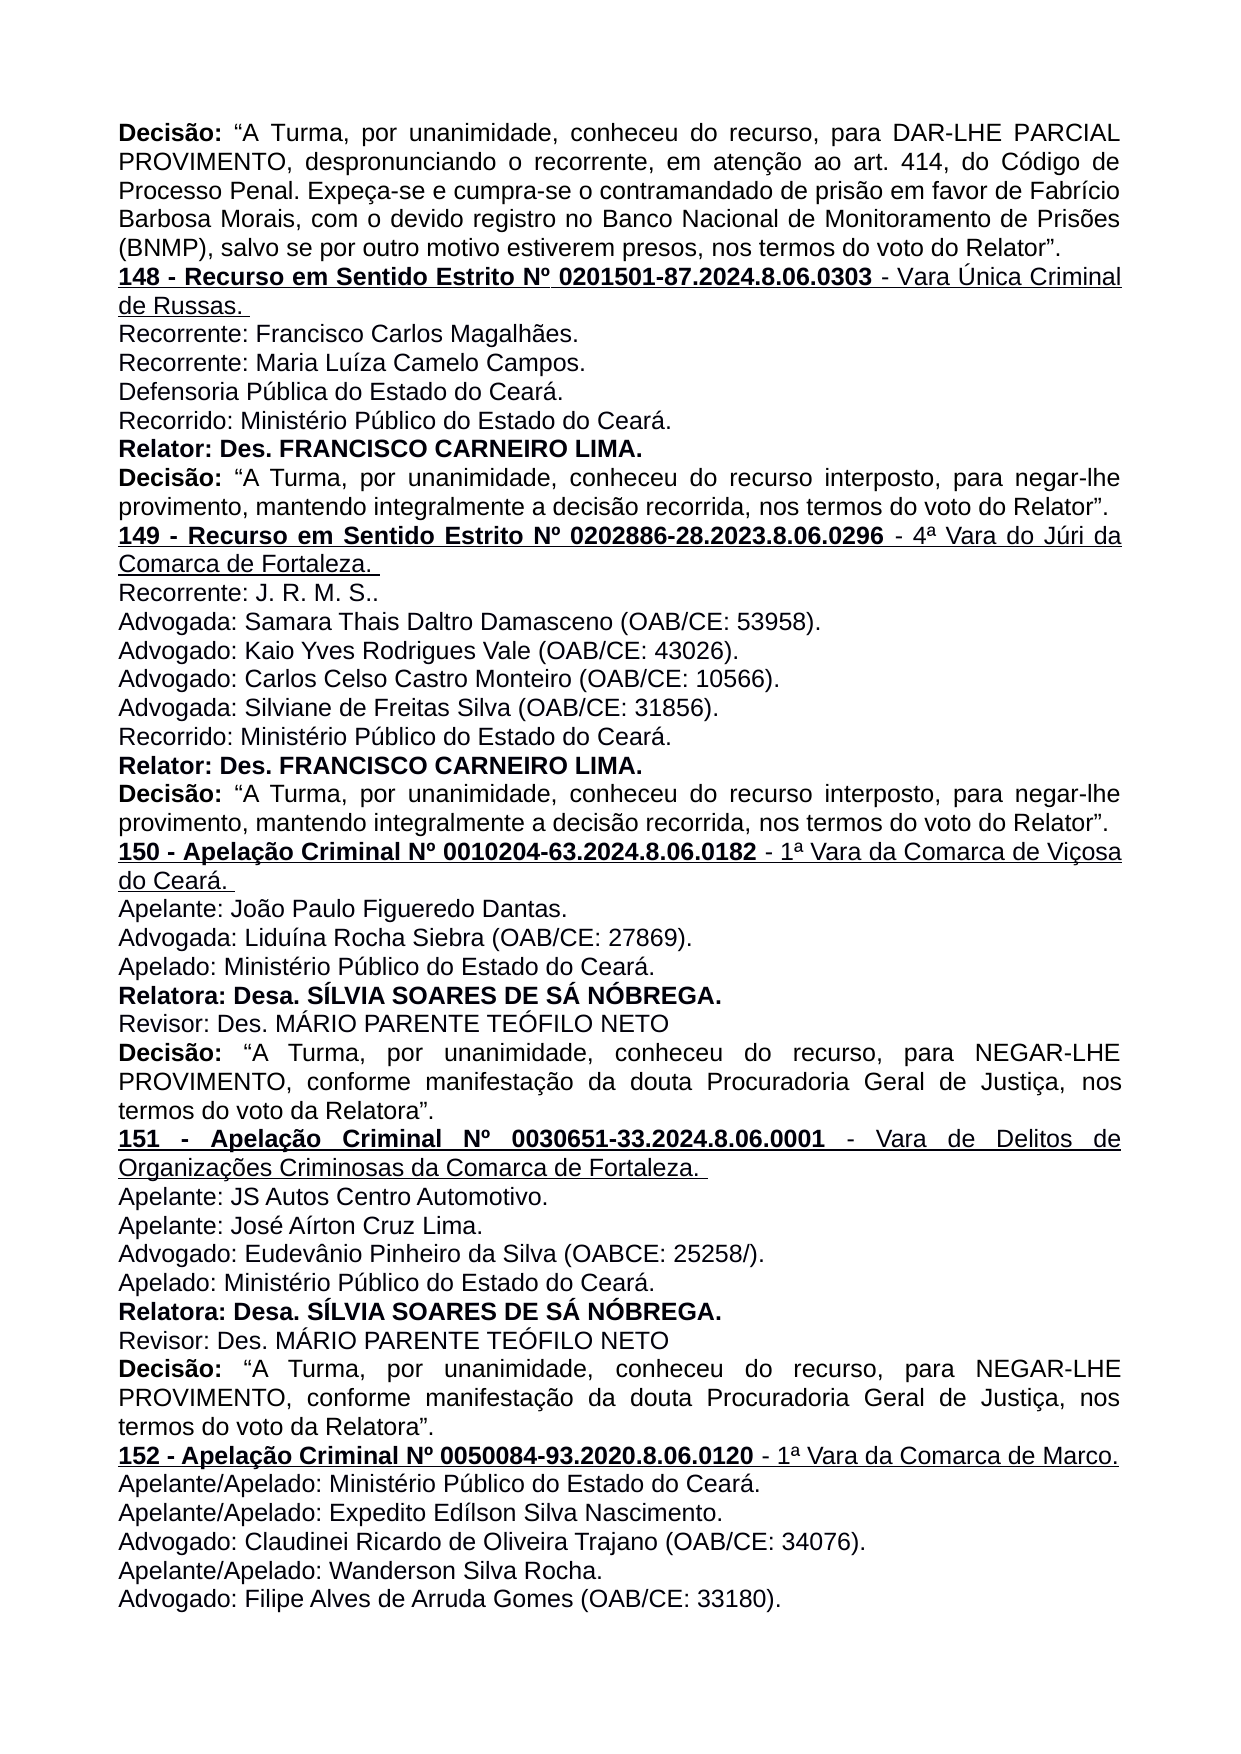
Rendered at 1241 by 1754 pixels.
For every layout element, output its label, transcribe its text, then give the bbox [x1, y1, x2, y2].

text Advogado: Carlos Celso Castro Monteiro (OAB/CE: 10566). [118, 664, 1122, 693]
text Revisor: Des. MÁRIO PARENTE TEÓFILO NETO [118, 1326, 1122, 1354]
text Apelante: José Aírton Cruz Lima. [118, 1211, 1122, 1239]
text Decisão: “A Turma, por unanimidade, conheceu do recurso, para NEGAR-LHE PROVIMENTO, conforme manifestação da douta Procuradoria Geral de Justiça, nos termos do voto da Relatora”. [118, 1354, 1122, 1441]
text Decisão: “A Turma, por unanimidade, conheceu do recurso, para NEGAR-LHE PROVIMENTO, conforme manifestação da douta Procuradoria Geral de Justiça, nos termos do voto da Relatora”. [118, 1038, 1122, 1124]
text Advogado: Kaio Yves Rodrigues Vale (OAB/CE: 43026). [118, 636, 1122, 664]
text Advogada: Samara Thais Daltro Damasceno (OAB/CE: 53958). [118, 607, 1122, 636]
text Decisão: “A Turma, por unanimidade, conheceu do recurso, para DAR-LHE PARCIAL PROVIMENTO, despronunciando o recorrente, em atenção ao art. 414, do Código de Processo Penal. Expeça-se e cumpra-se o contramandado de prisão em favor de Fabrício Barbosa Morais, com o devido registro no Banco Nacional de Monitoramento de Prisões (BNMP), salvo se por outro motivo estiverem presos, nos termos do voto do Relator”. [118, 118, 1122, 262]
text Relatora: Desa. SÍLVIA SOARES DE SÁ NÓBREGA. [118, 981, 1122, 1009]
text 149 - Recurso em Sentido Estrito Nº 0202886-28.2023.8.06.0296 - 4ª Vara do Júri da [118, 521, 1122, 546]
text de Russas. [118, 288, 1122, 319]
text Defensoria Pública do Estado do Ceará. [118, 377, 1122, 406]
text Recorrido: Ministério Público do Estado do Ceará. [118, 722, 1122, 751]
text Recorrente: Maria Luíza Camelo Campos. [118, 348, 1122, 377]
text 151 - Apelação Criminal Nº 0030651-33.2024.8.06.0001 - Vara de Delitos de Organizações Criminosas da Comarca de Fortaleza. [118, 1124, 1122, 1182]
text Comarca de Fortaleza. [118, 547, 1122, 578]
text Decisão: “A Turma, por unanimidade, conheceu do recurso interposto, para negar-lhe provimento, mantendo integralmente a decisão recorrida, nos termos do voto do Relator”. [118, 463, 1122, 521]
text 150 - Apelação Criminal Nº 0010204-63.2024.8.06.0182 - 1ª Vara da Comarca de Viçosa [118, 837, 1122, 862]
text Apelante/Apelado: Expedito Edílson Silva Nascimento. [118, 1498, 1122, 1527]
text Relatora: Desa. SÍLVIA SOARES DE SÁ NÓBREGA. [118, 1297, 1122, 1326]
text Apelante/Apelado: Wanderson Silva Rocha. [118, 1556, 1122, 1584]
text Advogado: Eudevânio Pinheiro da Silva (OABCE: 25258/). [118, 1239, 1122, 1268]
text do Ceará. [118, 863, 1122, 894]
text Apelante/Apelado: Ministério Público do Estado do Ceará. [118, 1469, 1122, 1498]
text Advogada: Silviane de Freitas Silva (OAB/CE: 31856). [118, 693, 1122, 722]
text Relator: Des. FRANCISCO CARNEIRO LIMA. [118, 751, 1122, 779]
text Decisão: “A Turma, por unanimidade, conheceu do recurso interposto, para negar-lhe provimento, mantendo integralmente a decisão recorrida, nos termos do voto do Relator”. [118, 779, 1122, 837]
text Apelado: Ministério Público do Estado do Ceará. [118, 1268, 1122, 1297]
text Apelante: JS Autos Centro Automotivo. [118, 1182, 1122, 1211]
text Recorrente: Francisco Carlos Magalhães. [118, 319, 1122, 348]
text 152 - Apelação Criminal Nº 0050084-93.2020.8.06.0120 - 1ª Vara da Comarca de Marco. [118, 1441, 1122, 1469]
text Advogado: Claudinei Ricardo de Oliveira Trajano (OAB/CE: 34076). [118, 1527, 1122, 1556]
text Relator: Des. FRANCISCO CARNEIRO LIMA. [118, 434, 1122, 463]
text Recorrido: Ministério Público do Estado do Ceará. [118, 406, 1122, 434]
text Apelado: Ministério Público do Estado do Ceará. [118, 952, 1122, 981]
text Advogada: Liduína Rocha Siebra (OAB/CE: 27869). [118, 923, 1122, 952]
text Revisor: Des. MÁRIO PARENTE TEÓFILO NETO [118, 1009, 1122, 1038]
text Advogado: Filipe Alves de Arruda Gomes (OAB/CE: 33180). [118, 1584, 1122, 1613]
text 148 - Recurso em Sentido Estrito Nº 0201501-87.2024.8.06.0303 - Vara Única Criminal [118, 262, 1122, 287]
text Recorrente: J. R. M. S.. [118, 578, 1122, 607]
text Apelante: João Paulo Figueredo Dantas. [118, 894, 1122, 923]
